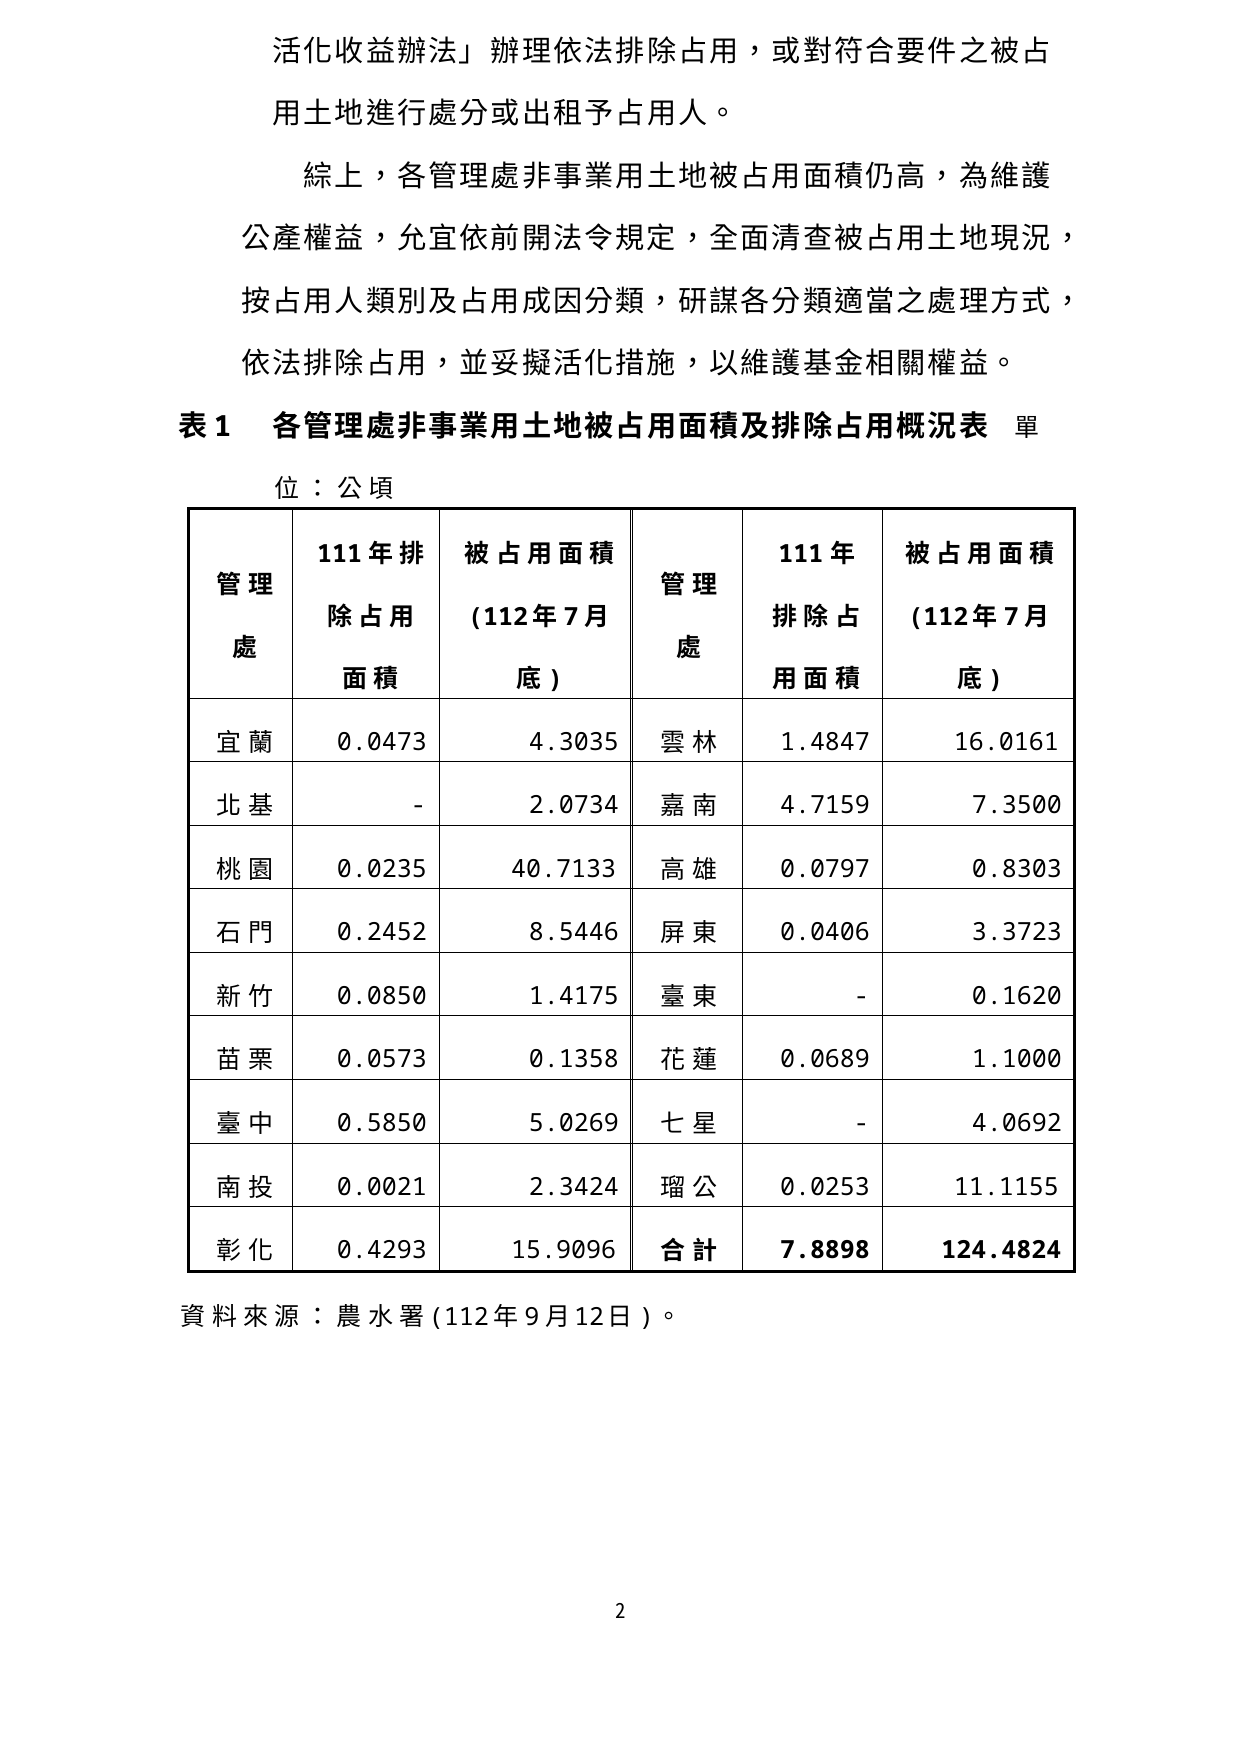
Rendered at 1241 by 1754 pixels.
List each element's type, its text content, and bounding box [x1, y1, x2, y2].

table_cell 南投 [190, 1144, 292, 1206]
table_cell 苗栗 [190, 1016, 292, 1079]
table_cell 4.0692 [883, 1080, 1073, 1142]
table_header 被占用面積(112年7月底) [883, 510, 1073, 698]
table_cell 0.1620 [883, 953, 1073, 1015]
table_cell 0.5850 [293, 1080, 439, 1142]
table_cell 0.0689 [743, 1016, 882, 1079]
table_cell 瑠公 [633, 1144, 742, 1206]
table_header 管理處 [190, 510, 292, 698]
table_header 111年排除占用面積 [743, 510, 882, 698]
table_cell - [293, 762, 439, 825]
table_cell 臺東 [633, 953, 742, 1015]
table_cell 彰化 [190, 1207, 292, 1269]
table_cell 1.1000 [883, 1016, 1073, 1079]
table_cell 7.3500 [883, 762, 1073, 825]
table_header 管理處 [633, 510, 742, 698]
table_cell 3.3723 [883, 889, 1073, 952]
table_cell 16.0161 [883, 699, 1073, 761]
text 綜上，各管理處非事業用土地被占用面積仍高，為維護公產權益，允宜依前開法令規定，全面清查被占用土地現況，按占用人類別及占用成因分類，研謀各分類適當之處理方式，依法排除占用，並妥擬活化措施，以維護基金相關權益。 [236, 132, 1063, 382]
text 資料來源：農水署(112年9月12日)。 [177, 1273, 1063, 1335]
table_cell 合計 [633, 1207, 742, 1269]
table_cell 15.9096 [440, 1207, 630, 1269]
table_cell 花蓮 [633, 1016, 742, 1079]
table_cell 嘉南 [633, 762, 742, 825]
table_cell 屏東 [633, 889, 742, 952]
table_cell 124.4824 [883, 1207, 1073, 1269]
table_cell 石門 [190, 889, 292, 952]
table_cell 2.3424 [440, 1144, 630, 1206]
table_cell 0.0473 [293, 699, 439, 761]
table_cell 0.2452 [293, 889, 439, 952]
table_cell 0.0235 [293, 826, 439, 888]
table_cell 0.0253 [743, 1144, 882, 1206]
table_cell 七星 [633, 1080, 742, 1142]
table_cell 5.0269 [440, 1080, 630, 1142]
table_cell 0.0850 [293, 953, 439, 1015]
table_cell 0.0797 [743, 826, 882, 888]
text 詢洽農水基金各管理處非事業用土地被占用及排除占用情形，雖111年度已排除占用面積7.8898公頃，惟112年7月底被占用面積仍達124.4824公頃，其中以桃園、彰化及雲林管理處被占用面積各逾10公頃較多(詳表1)，詢據農水署113年度將持續依「農田水利非事業用不動產活化收益辦法」辦理依法排除占用，或對符合要件之被占用土地進行處分或出租予占用人。 [266, 7, 1063, 132]
table_cell 4.3035 [440, 699, 630, 761]
table_cell 0.4293 [293, 1207, 439, 1269]
table_cell 北基 [190, 762, 292, 825]
table_cell 1.4847 [743, 699, 882, 761]
table_cell 11.1155 [883, 1144, 1073, 1206]
table_cell 1.4175 [440, 953, 630, 1015]
table_cell 雲林 [633, 699, 742, 761]
table_cell - [743, 1080, 882, 1142]
table_cell 4.7159 [743, 762, 882, 825]
table_cell 宜蘭 [190, 699, 292, 761]
table_cell 0.0406 [743, 889, 882, 952]
table_cell 7.8898 [743, 1207, 882, 1269]
table_cell 高雄 [633, 826, 742, 888]
table_cell 臺中 [190, 1080, 292, 1142]
table_header 被占用面積(112年7月底) [440, 510, 630, 698]
table_cell - [743, 953, 882, 1015]
table_cell 40.7133 [440, 826, 630, 888]
text 表1 各管理處非事業用土地被占用面積及排除占用概況表 單位：公頃 [172, 382, 1063, 507]
table_cell 2.0734 [440, 762, 630, 825]
table_cell 桃園 [190, 826, 292, 888]
table_cell 0.1358 [440, 1016, 630, 1079]
table_cell 0.0573 [293, 1016, 439, 1079]
table_header 111年排除占用面積 [293, 510, 439, 698]
table_cell 0.8303 [883, 826, 1073, 888]
table_cell 0.0021 [293, 1144, 439, 1206]
table_cell 8.5446 [440, 889, 630, 952]
table_cell 新竹 [190, 953, 292, 1015]
